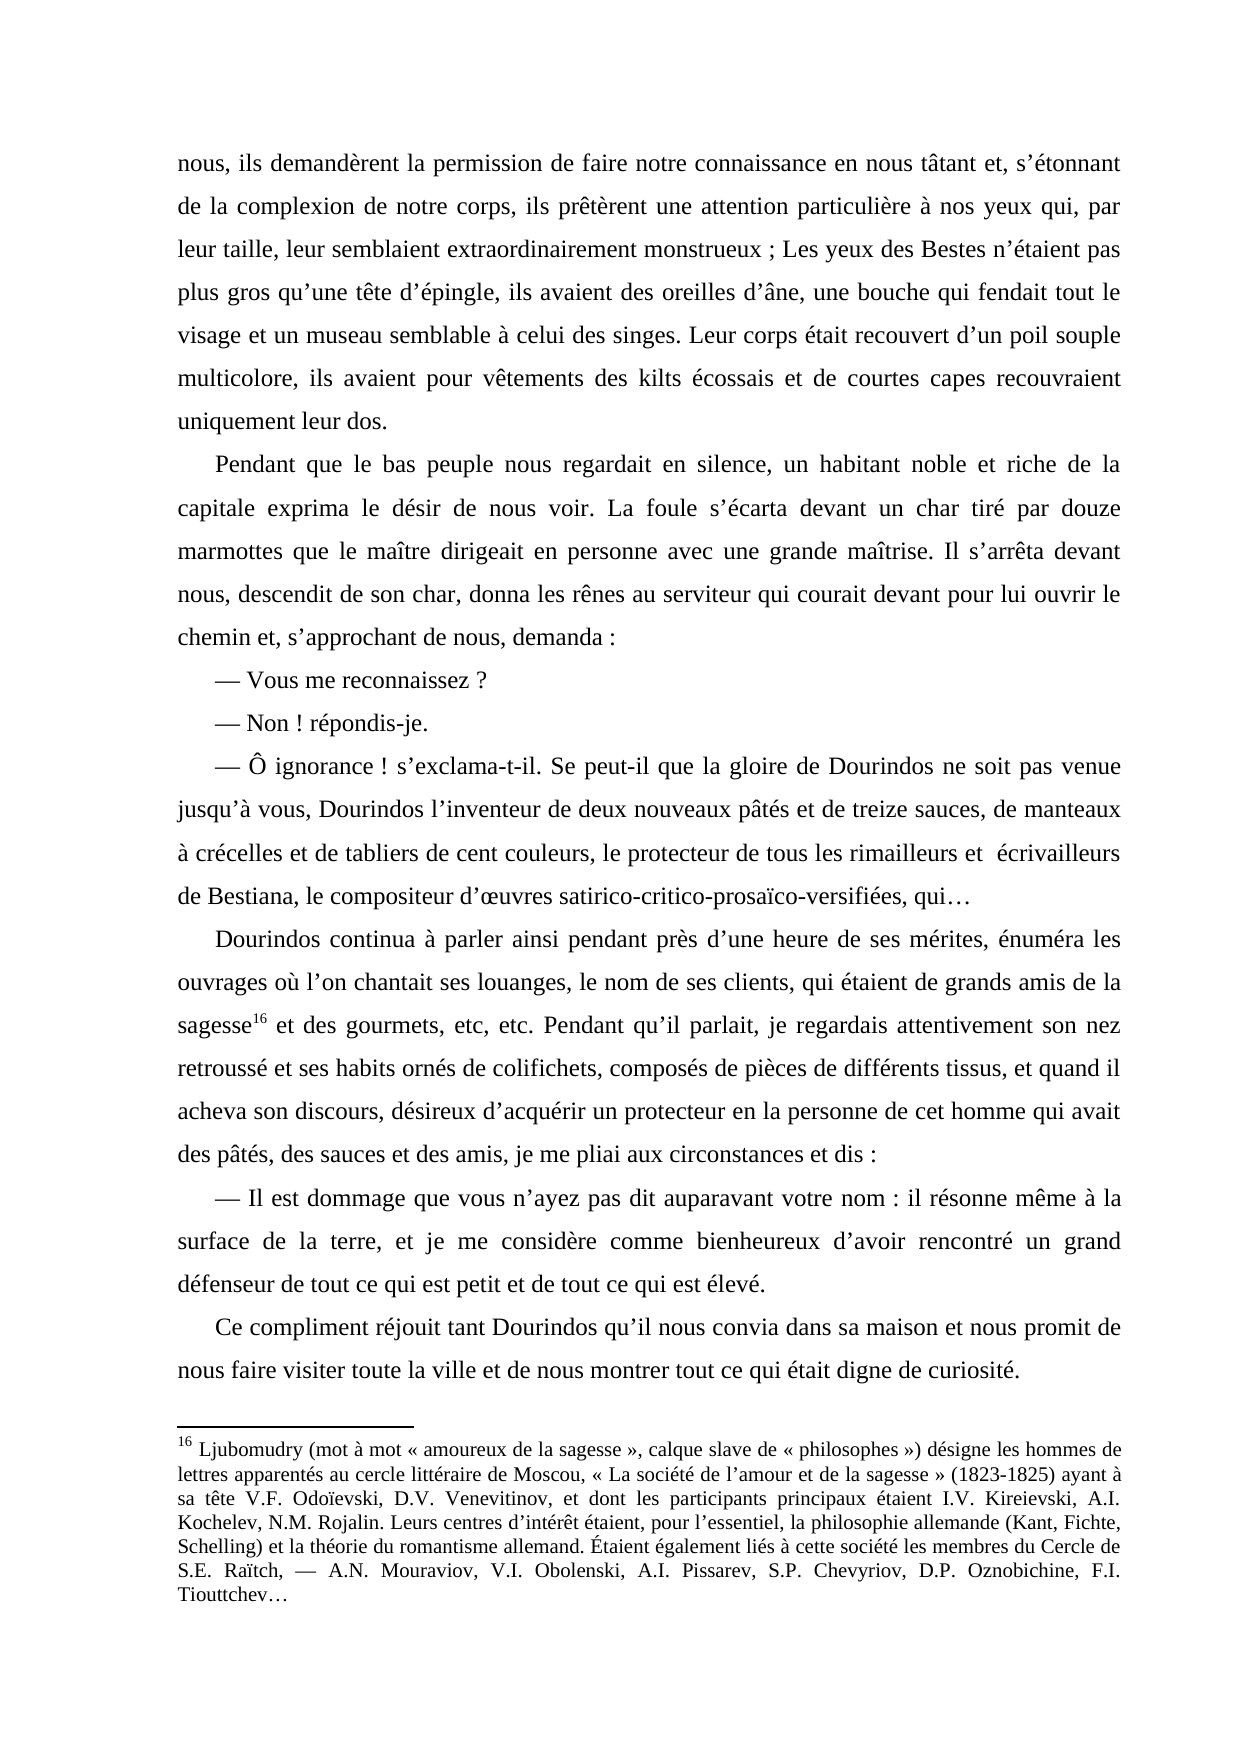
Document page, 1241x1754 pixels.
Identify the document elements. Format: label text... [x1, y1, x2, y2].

text Dourindos continua à parler ainsi pendant près d’une heure de ses mérites, énuméra les ouvrages où l’on chantait ses louanges, le nom de ses clients, qui étaient de grands amis de la sagesse et des gourmets, etc, etc. Pendant qu’il parlait, je regardais attentivement son nez retroussé et ses habits ornés de colifichets, composés de pièces de différents tissus, et quand il acheva son discours, désireux d’acquérir un protecteur en la personne de cet homme qui avait des pâtés, des sauces et des amis, je me pliai aux circonstances et dis : [177, 924, 1122, 1168]
text Ce compliment réjouit tant Dourindos qu’il nous convia dans sa maison et nous promit de nous faire visiter toute la ville et de nous montrer tout ce qui était digne de curiosité. [177, 1312, 1122, 1384]
text — Vous me reconnaissez ? [177, 665, 1122, 694]
text nous, ils demandèrent la permission de faire notre connaissance en nous tâtant et, s’étonnant de la complexion de notre corps, ils prêtèrent une attention particulière à nos yeux qui, par leur taille, leur semblaient extraordinairement monstrueux ; Les yeux des Bestes n’étaient pas plus gros qu’une tête d’épingle, ils avaient des oreilles d’âne, une bouche qui fendait tout le visage et un museau semblable à celui des singes. Leur corps était recouvert d’un poil souple multicolore, ils avaient pour vêtements des kilts écossais et de courtes capes recouvraient uniquement leur dos. [177, 148, 1122, 435]
text — Ô ignorance ! s’exclama-t-il. Se peut-il que la gloire de Dourindos ne soit pas venue jusqu’à vous, Dourindos l’inventeur de deux nouveaux pâtés et de treize sauces, de manteaux à crécelles et de tabliers de cent couleurs, le protecteur de tous les rimailleurs et écrivailleurs de Bestiana, le compositeur d’œuvres satirico-critico-prosaïco-versifiées, qui… [177, 751, 1122, 909]
text — Non ! répondis-je. [177, 708, 1122, 737]
text — Il est dommage que vous n’ayez pas dit auparavant votre nom : il résonne même à la surface de la terre, et je me considère comme bienheureux d’avoir rencontré un grand défenseur de tout ce qui est petit et de tout ce qui est élevé. [177, 1183, 1122, 1298]
text Ljubomudry (mot à mot « amoureux de la sagesse », calque slave de « philosophes ») désigne les hommes de lettres apparentés au cercle littéraire de Moscou, « La société de l’amour et de la sagesse » (1823-1825) ayant à sa tête V.F. Odoïevski, D.V. Venevitinov, et dont les participants principaux étaient I.V. Kireievski, A.I. Kochelev, N.M. Rojalin. Leurs centres d’intérêt étaient, pour l’essentiel, la philosophie allemande (Kant, Fichte, Schelling) et la théorie du romantisme allemand. Étaient également liés à cette société les membres du Cercle de S.E. Raïtch, — A.N. Mouraviov, V.I. Obolenski, A.I. Pissarev, S.P. Chevyriov, D.P. Oznobichine, F.I. Tiouttchev… [177, 1433, 1122, 1606]
text Pendant que le bas peuple nous regardait en silence, un habitant noble et riche de la capitale exprima le désir de nous voir. La foule s’écarta devant un char tiré par douze marmottes que le maître dirigeait en personne avec une grande maîtrise. Il s’arrêta devant nous, descendit de son char, donna les rênes au serviteur qui courait devant pour lui ouvrir le chemin et, s’approchant de nous, demanda : [177, 449, 1122, 651]
